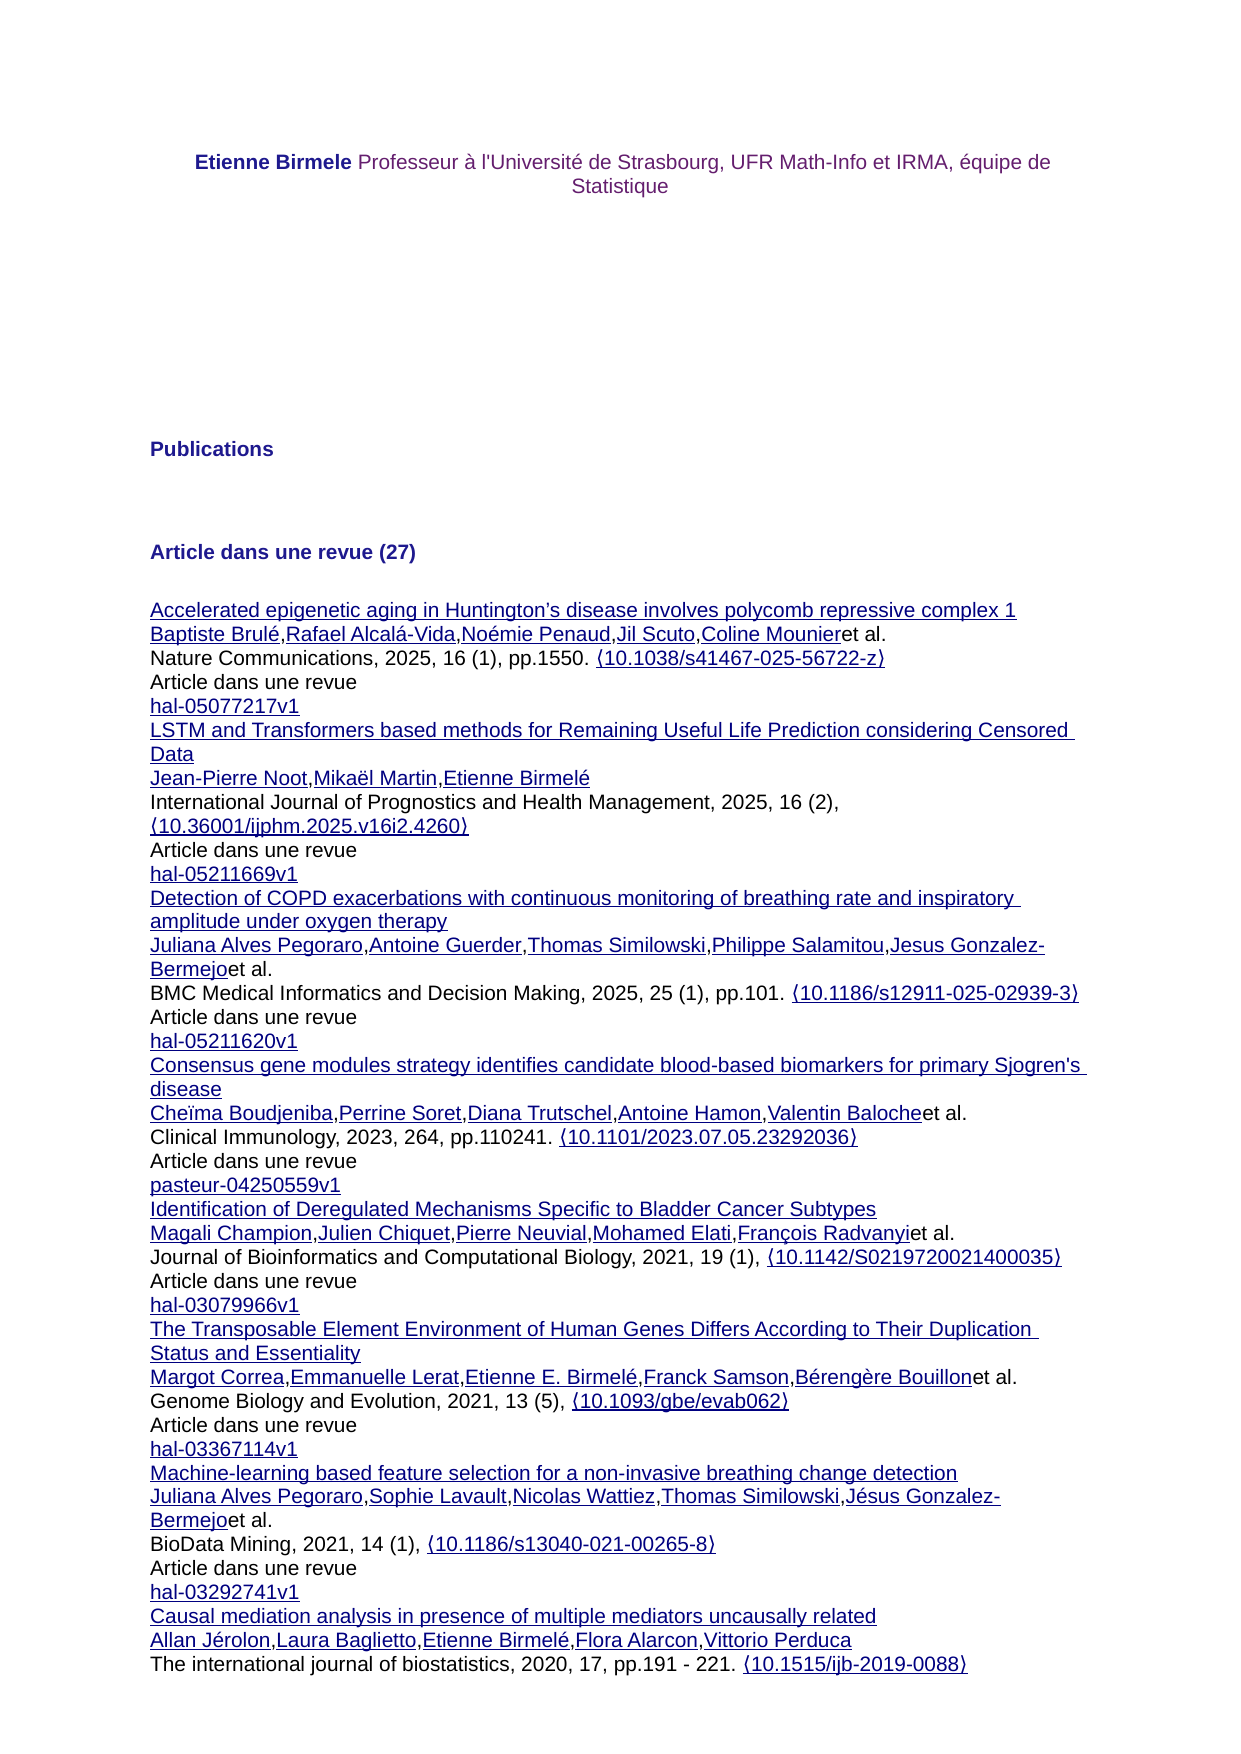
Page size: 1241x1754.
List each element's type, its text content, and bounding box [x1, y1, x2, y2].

subtitle Etienne Birmele Professeur à l'Université de Strasbourg, UFR Math-Info et IRMA, équipe de Statistique [150, 150, 1090, 198]
subtitle Article dans une revue (27) [150, 539, 1090, 563]
table_cell Causal mediation analysis in presence of multiple mediators uncausally related Allan Jérolon,Laura Baglietto,Etienne Birmelé,Flora Alarcon,Vittorio Perduca The international journal of biostatistics, 2020, 17, pp.191 - 221. ⟨10.1515/ijb-2019-0088⟩ [150, 1604, 1090, 1676]
table_cell Detection of COPD exacerbations with continuous monitoring of breathing rate and inspiratory amplitude under oxygen therapy Juliana Alves Pegoraro,Antoine Guerder,Thomas Similowski,Philippe Salamitou,Jesus Gonzalez-Bermejoet al. BMC Medical Informatics and Decision Making, 2025, 25 (1), pp.101. ⟨10.1186/s12911-025-02939-3⟩ Article dans une revue hal-05211620v1 [150, 885, 1090, 1053]
table_cell The Transposable Element Environment of Human Genes Differs According to Their Duplication Status and Essentiality Margot Correa,Emmanuelle Lerat,Etienne E. Birmelé,Franck Samson,Bérengère Bouillonet al. Genome Biology and Evolution, 2021, 13 (5), ⟨10.1093/gbe/evab062⟩ Article dans une revue hal-03367114v1 [150, 1317, 1090, 1460]
table_cell Identification of Deregulated Mechanisms Specific to Bladder Cancer Subtypes Magali Champion,Julien Chiquet,Pierre Neuvial,Mohamed Elati,François Radvanyiet al. Journal of Bioinformatics and Computational Biology, 2021, 19 (1), ⟨10.1142/S0219720021400035⟩ Article dans une revue hal-03079966v1 [150, 1197, 1090, 1317]
subtitle Publications [150, 436, 1090, 460]
table_header Accelerated epigenetic aging in Huntington’s disease involves polycomb repressive complex 1 Baptiste Brulé,Rafael Alcalá-Vida,Noémie Penaud,Jil Scuto,Coline Mounieret al. Nature Communications, 2025, 16 (1), pp.1550. ⟨10.1038/s41467-025-56722-z⟩ Article dans une revue hal-05077217v1 [150, 598, 1090, 718]
table_cell LSTM and Transformers based methods for Remaining Useful Life Prediction considering Censored Data Jean-Pierre Noot,Mikaël Martin,Etienne Birmelé International Journal of Prognostics and Health Management, 2025, 16 (2), ⟨10.36001/ijphm.2025.v16i2.4260⟩ Article dans une revue hal-05211669v1 [150, 718, 1090, 885]
table_cell Machine-learning based feature selection for a non-invasive breathing change detection Juliana Alves Pegoraro,Sophie Lavault,Nicolas Wattiez,Thomas Similowski,Jésus Gonzalez-Bermejoet al. BioData Mining, 2021, 14 (1), ⟨10.1186/s13040-021-00265-8⟩ Article dans une revue hal-03292741v1 [150, 1460, 1090, 1604]
table_cell Consensus gene modules strategy identifies candidate blood-based biomarkers for primary Sjogren's disease Cheïma Boudjeniba,Perrine Soret,Diana Trutschel,Antoine Hamon,Valentin Balocheet al. Clinical Immunology, 2023, 264, pp.110241. ⟨10.1101/2023.07.05.23292036⟩ Article dans une revue pasteur-04250559v1 [150, 1053, 1090, 1197]
